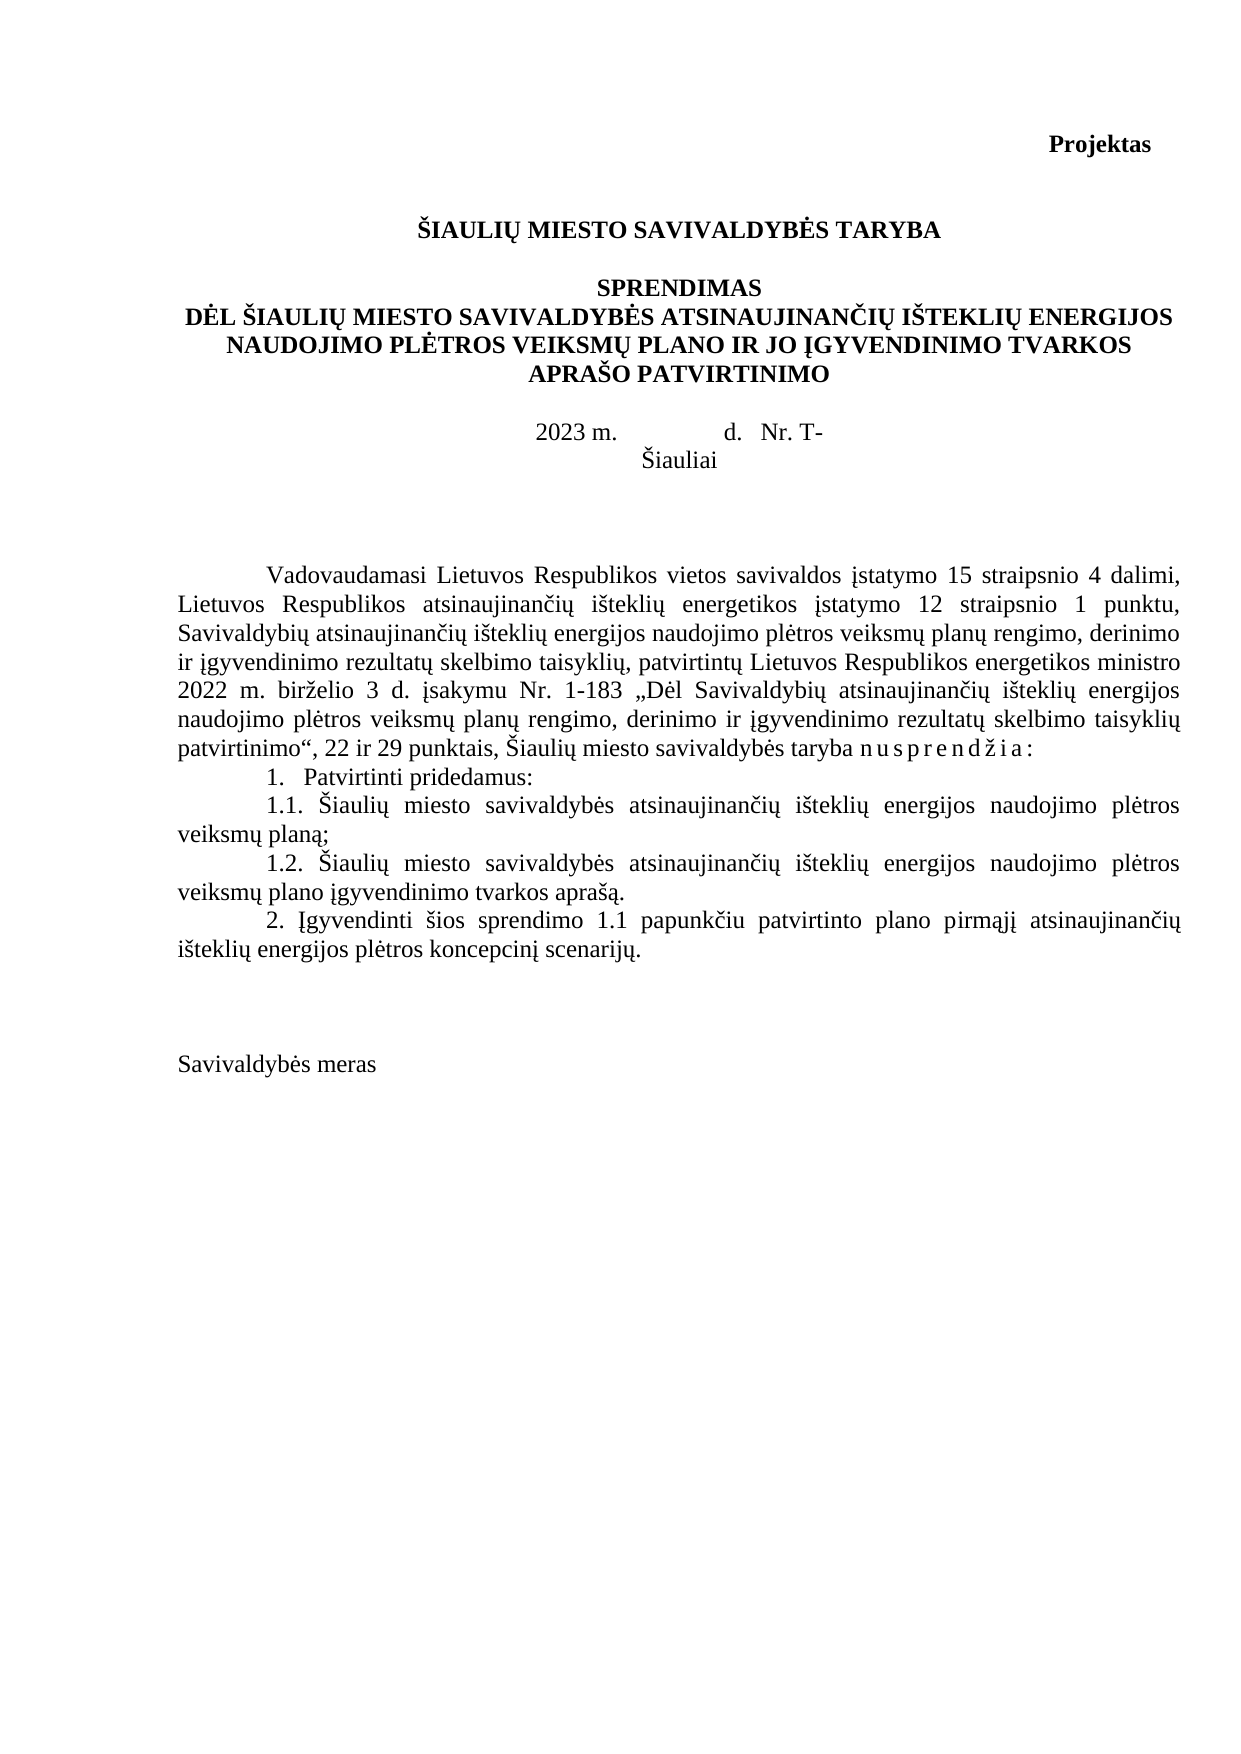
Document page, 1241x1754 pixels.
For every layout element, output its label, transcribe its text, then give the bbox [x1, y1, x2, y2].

text ŠIAULIŲ MIESTO savivaldybės taryba [177, 215, 1181, 244]
text 2. Įgyvendinti šios sprendimo 1.1 papunkčiu patvirtinto plano pirmąjį atsinaujinančių išteklių energijos plėtros koncepcinį scenarijų. [177, 905, 1181, 963]
text Dėl ŠIAULIŲ MIESTO SAVIVALDYBĖS ATSINAUJINANČIŲ IŠTEKLIŲ ENERGIJOS NAUDOJIMO PLĖTROS VEIKSMŲ PLANO IR JO ĮGYVENDINIMO TVARKOS APRAŠO PATVIRTINIMO [177, 302, 1181, 388]
text 1.1. Šiaulių miesto savivaldybės atsinaujinančių išteklių energijos naudojimo plėtros veiksmų planą; [177, 790, 1181, 848]
text 2023 m. d. Nr. T- [177, 417, 1181, 445]
text Projektas [177, 129, 1181, 158]
text Savivaldybės meras [177, 1049, 1181, 1078]
text Vadovaudamasi Lietuvos Respublikos vietos savivaldos įstatymo 15 straipsnio 4 dalimi, Lietuvos Respublikos atsinaujinančių išteklių energetikos įstatymo 12 straipsnio 1 punktu, Savivaldybių atsinaujinančių išteklių energijos naudojimo plėtros veiksmų planų rengimo, derinimo ir įgyvendinimo rezultatų skelbimo taisyklių, patvirtintų Lietuvos Respublikos energetikos ministro 2022 m. birželio 3 d. įsakymu Nr. 1-183 „Dėl Savivaldybių atsinaujinančių išteklių energijos naudojimo plėtros veiksmų planų rengimo, derinimo ir įgyvendinimo rezultatų skelbimo taisyklių patvirtinimo“, 22 ir 29 punktais, Šiaulių miesto savivaldybės taryba nusprendžia: [177, 560, 1181, 762]
text Šiauliai [177, 445, 1181, 474]
text Sprendimas [177, 273, 1181, 302]
text 1.2. Šiaulių miesto savivaldybės atsinaujinančių išteklių energijos naudojimo plėtros veiksmų plano įgyvendinimo tvarkos aprašą. [177, 848, 1181, 905]
text 1. Patvirtinti pridedamus: [266, 762, 1181, 790]
